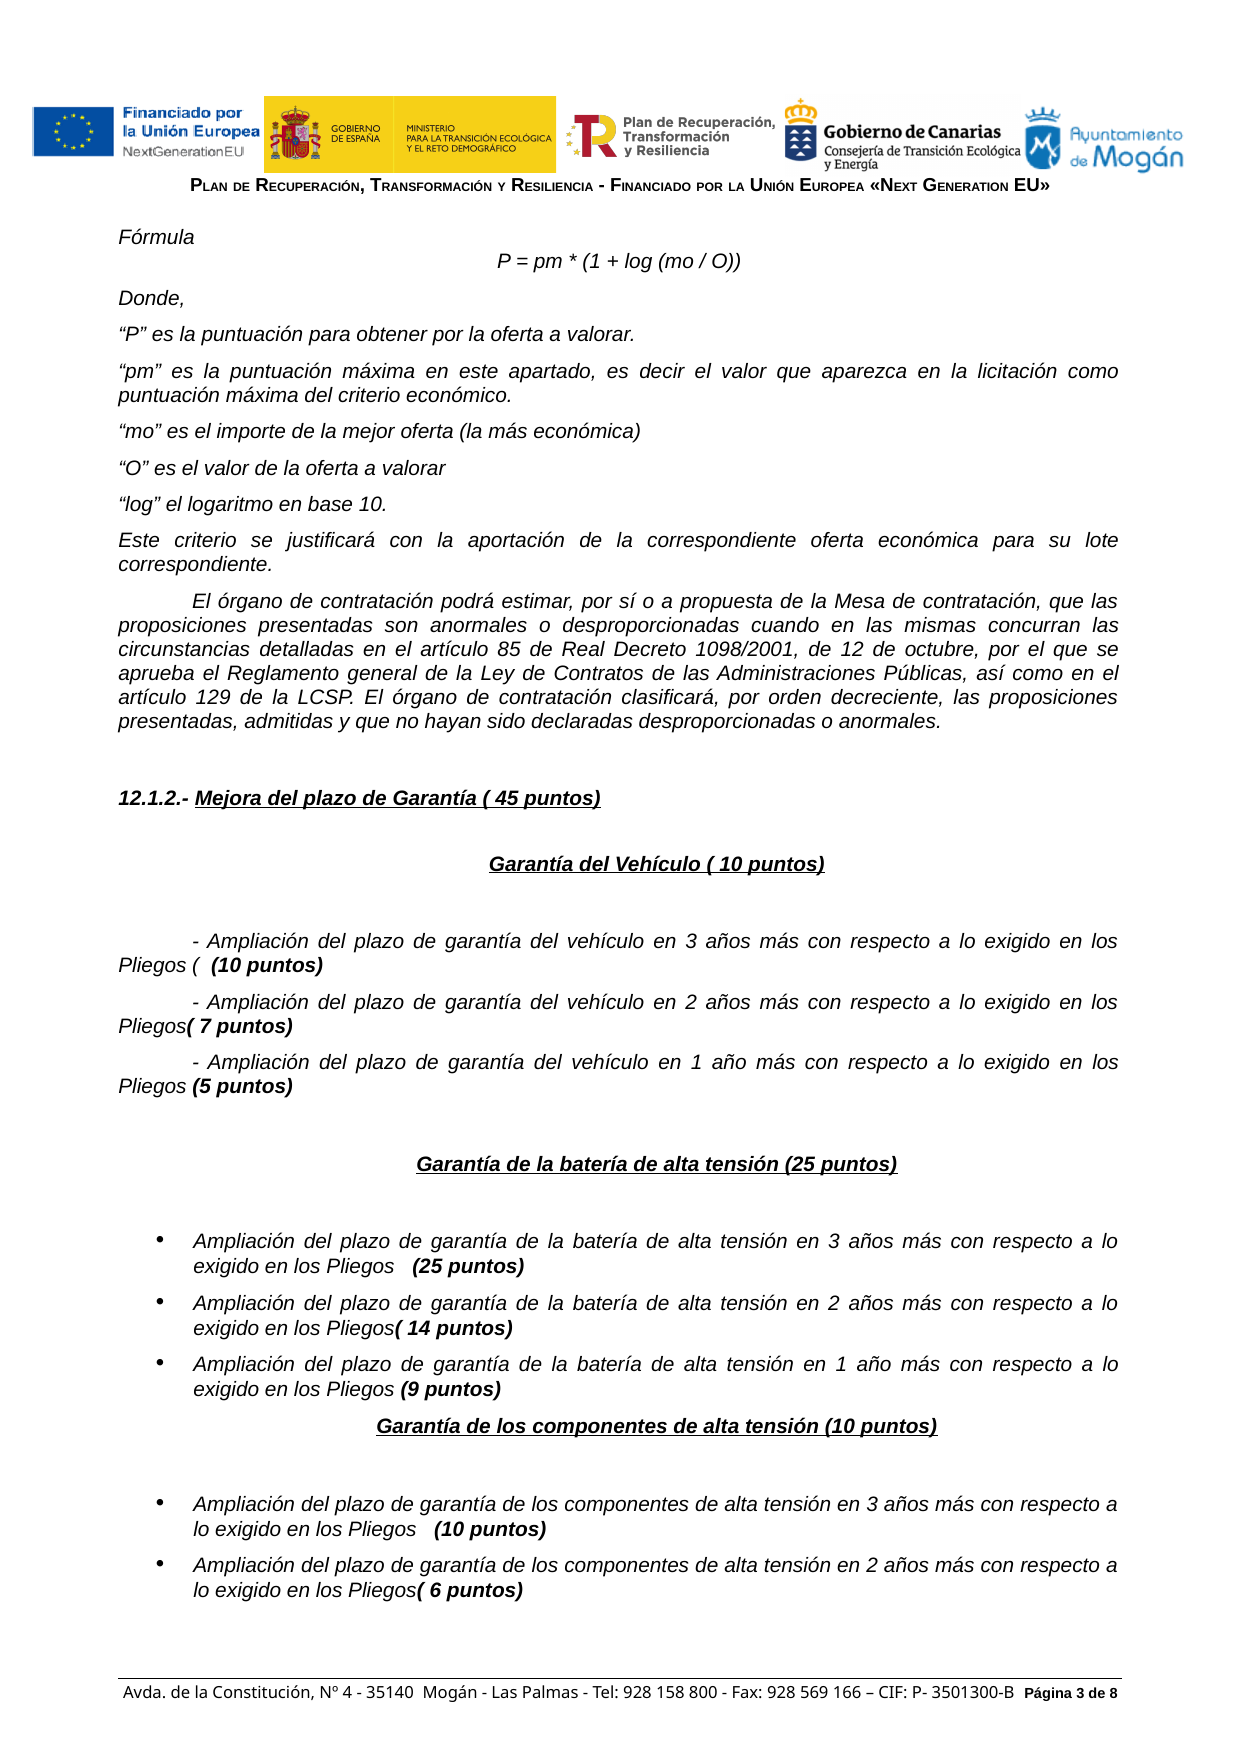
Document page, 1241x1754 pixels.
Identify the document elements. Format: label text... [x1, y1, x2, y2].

text “pm” es la puntuación máxima en este apartado, es decir el valor que aparezca en la licitación como puntuación máxima del criterio económico. [118, 358, 1122, 406]
picture [27, 94, 1187, 177]
text “log” el logaritmo en base 10. [118, 492, 1122, 516]
text “P” es la puntuación para obtener por la oferta a valorar. [118, 322, 1122, 346]
text Este criterio se justificará con la aportación de la correspondiente oferta económica para su lote correspondiente. [118, 528, 1122, 576]
list Ampliación del plazo de garantía de la batería de alta tensión en 1 año más con respecto a lo exigido en los Pliegos (9 puntos) [156, 1352, 1122, 1401]
list Garantía del Vehículo ( 10 puntos) [156, 851, 1122, 875]
subtitle 12.1.2.- Mejora del plazo de Garantía ( 45 puntos) [118, 786, 1122, 810]
list Ampliación del plazo de garantía de la batería de alta tensión en 3 años más con respecto a lo exigido en los Pliegos (25 puntos) [156, 1229, 1122, 1278]
text “O” es el valor de la oferta a valorar [118, 455, 1122, 479]
text Donde, [118, 286, 1122, 309]
text El órgano de contratación podrá estimar, por sí o a propuesta de la Mesa de contratación, que las proposiciones presentadas son anormales o desproporcionadas cuando en las mismas concurran las circunstancias detalladas en el artículo 85 de Real Decreto 1098/2001, de 12 de octubre, por el que se aprueba el Reglamento general de la Ley de Contratos de las Administraciones Públicas, así como en el artículo 129 de la LCSP. El órgano de contratación clasificará, por orden decreciente, las proposiciones presentadas, admitidas y que no hayan sido declaradas desproporcionadas o anormales. [118, 589, 1122, 732]
text - Ampliación del plazo de garantía del vehículo en 2 años más con respecto a lo exigido en los Pliegos( 7 puntos) [118, 989, 1122, 1037]
text P = pm * (1 + log (mo / O)) [118, 249, 1122, 273]
list Ampliación del plazo de garantía de los componentes de alta tensión en 3 años más con respecto a lo exigido en los Pliegos (10 puntos) [156, 1491, 1122, 1540]
subtitle Fórmula [118, 225, 1122, 249]
list Ampliación del plazo de garantía de los componentes de alta tensión en 2 años más con respecto a lo exigido en los Pliegos( 6 puntos) [156, 1553, 1122, 1602]
text - Ampliación del plazo de garantía del vehículo en 1 año más con respecto a lo exigido en los Pliegos (5 puntos) [118, 1050, 1122, 1098]
list Ampliación del plazo de garantía de la batería de alta tensión en 2 años más con respecto a lo exigido en los Pliegos( 14 puntos) [156, 1291, 1122, 1340]
text “mo” es el importe de la mejor oferta (la más económica) [118, 419, 1122, 443]
text - Ampliación del plazo de garantía del vehículo en 3 años más con respecto a lo exigido en los Pliegos ( (10 puntos) [118, 929, 1122, 977]
list Garantía de la batería de alta tensión (25 puntos) [156, 1152, 1122, 1176]
list Garantía de los componentes de alta tensión (10 puntos) [156, 1414, 1122, 1438]
